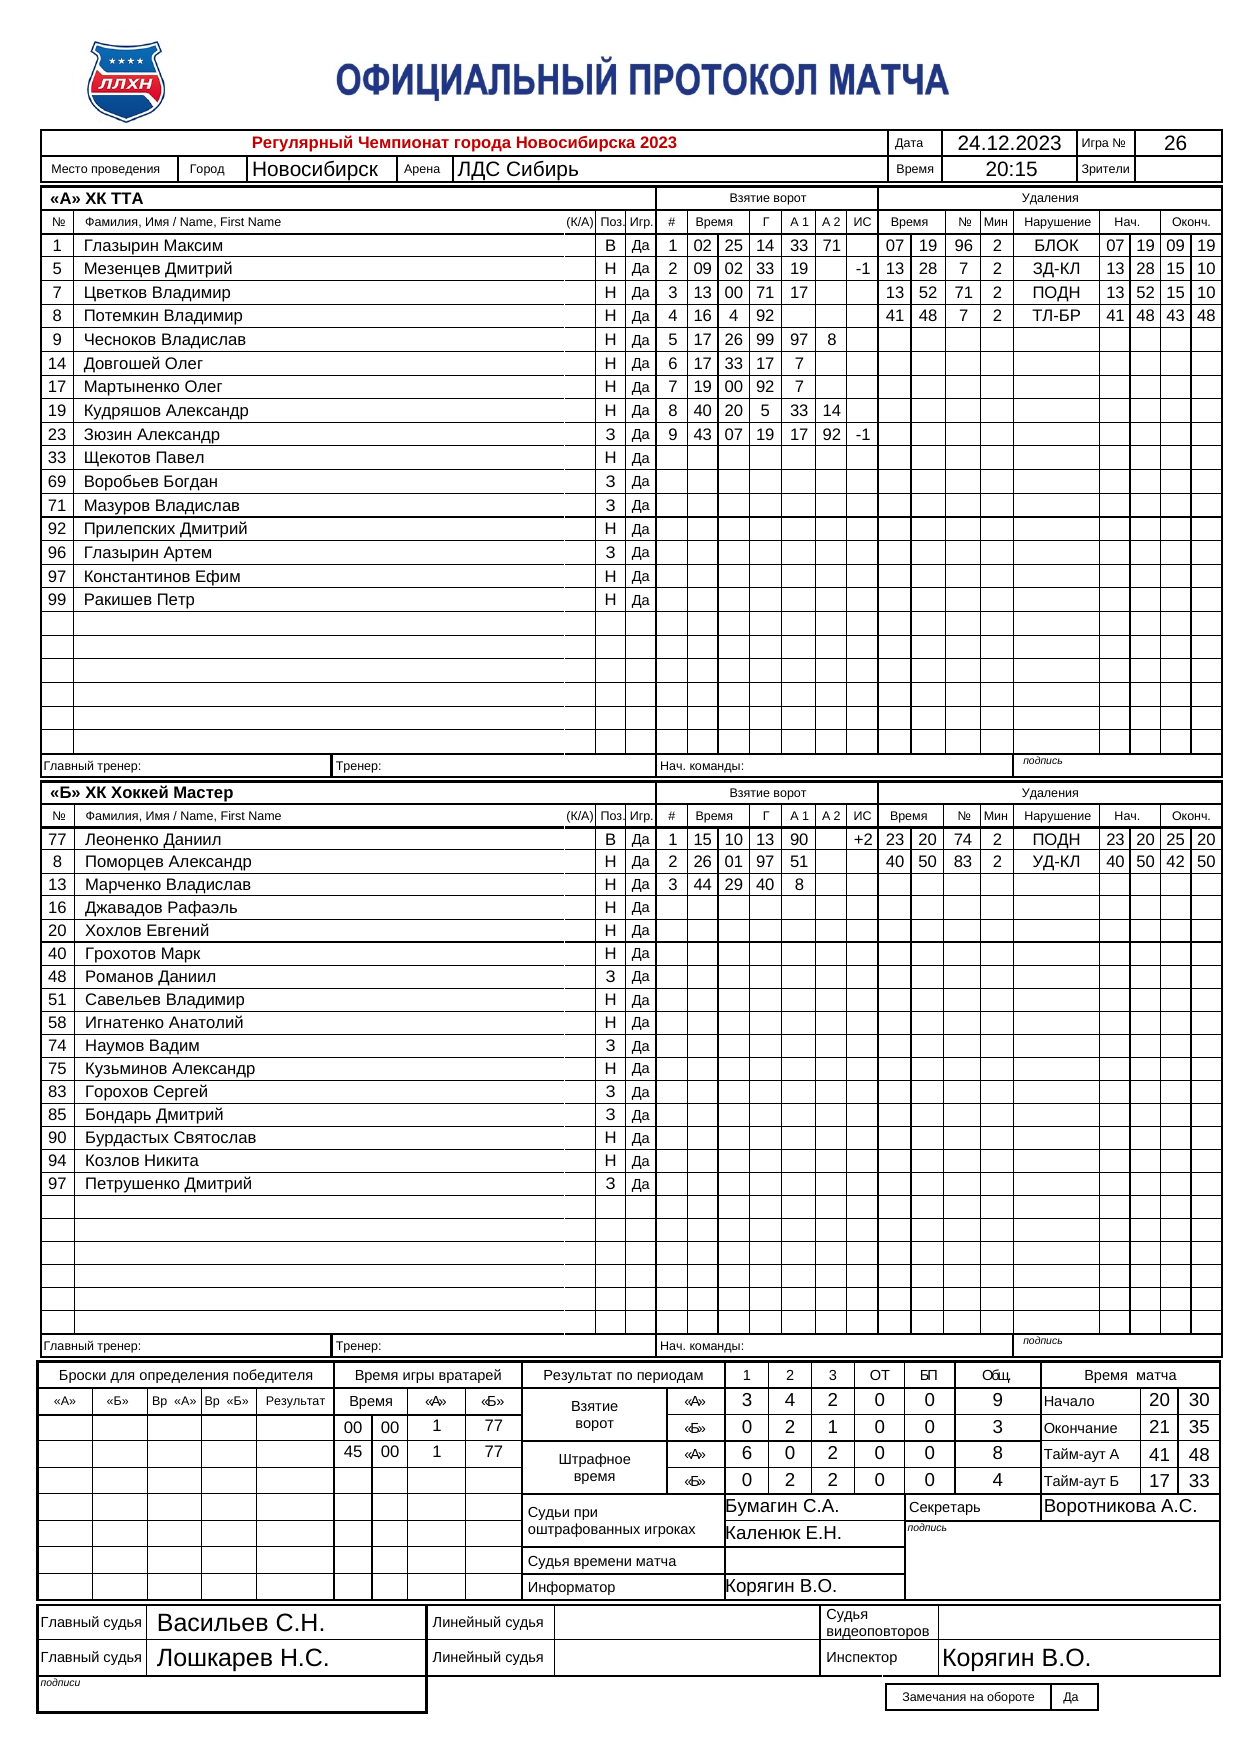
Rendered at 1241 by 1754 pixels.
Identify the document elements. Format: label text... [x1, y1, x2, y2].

table_cell Мин [981, 211, 1013, 233]
table_cell [1161, 1127, 1190, 1149]
table_cell [93, 1574, 147, 1599]
table_cell 99 [750, 328, 781, 351]
table_cell [946, 423, 980, 445]
table_cell [750, 943, 781, 964]
table_cell 5 [42, 257, 73, 280]
table_cell З [596, 470, 625, 493]
table_cell [912, 423, 945, 445]
table_cell [816, 257, 846, 280]
table_cell 00 [335, 1416, 371, 1440]
table_cell 0 [905, 1389, 954, 1413]
table_cell [782, 1219, 815, 1241]
table_cell [1192, 470, 1221, 493]
table_cell [750, 518, 781, 540]
table_cell [1014, 730, 1099, 753]
table_cell [879, 659, 910, 682]
table_cell 7 [782, 376, 815, 398]
table_cell [782, 494, 815, 516]
table_cell 28 [912, 257, 945, 280]
table_cell [944, 1127, 980, 1149]
table_cell [1192, 1196, 1221, 1218]
table_cell 26 [688, 850, 717, 872]
table_cell 1 [408, 1441, 465, 1467]
table_cell [981, 494, 1013, 516]
table_cell 33 [719, 352, 749, 374]
table_cell 09 [1161, 235, 1190, 256]
table_cell З [596, 966, 625, 987]
table_cell [1161, 1219, 1190, 1241]
table_cell [946, 730, 980, 753]
table_cell [1099, 1682, 1220, 1711]
table_cell [816, 1127, 846, 1149]
table_cell [879, 565, 910, 587]
table_cell [912, 683, 945, 706]
table_cell [912, 446, 945, 469]
table_header 24.12.2023 [943, 131, 1076, 155]
table_cell [1100, 518, 1129, 540]
table_cell [879, 1104, 910, 1126]
table_cell [879, 1173, 910, 1195]
table_cell Да [626, 1150, 655, 1172]
table_cell [981, 1173, 1013, 1195]
table_cell [816, 1058, 846, 1079]
table_cell [1100, 612, 1129, 634]
table_cell [688, 707, 717, 729]
table_cell [816, 1104, 846, 1126]
table_cell [565, 399, 595, 422]
table_cell [93, 1416, 147, 1440]
table_cell [1100, 659, 1129, 682]
table_cell [148, 1547, 201, 1573]
table_cell [847, 636, 877, 658]
table_cell [879, 707, 910, 729]
table_cell [782, 1288, 815, 1310]
table_cell 41 [1100, 305, 1129, 327]
table_cell [657, 1288, 687, 1310]
table_cell [1131, 1035, 1160, 1057]
table_cell [847, 659, 877, 682]
table_cell [257, 1468, 333, 1493]
table_cell [946, 518, 980, 540]
table_cell [1192, 1219, 1221, 1241]
table_cell [1192, 1058, 1221, 1079]
table_cell [847, 920, 877, 941]
table_cell 69 [42, 470, 73, 493]
table_cell [1131, 612, 1160, 634]
table_cell подпись [906, 1522, 1219, 1599]
table_cell [981, 1035, 1013, 1057]
table_cell Да [626, 235, 655, 256]
table_cell [1014, 565, 1099, 587]
table_cell [816, 1173, 846, 1195]
table_cell [944, 1219, 980, 1241]
table_cell [782, 636, 815, 658]
table_cell Каленюк Е.Н. [726, 1521, 904, 1546]
table_cell [688, 518, 717, 540]
table_cell [1131, 518, 1160, 540]
table_cell 13 [1100, 257, 1129, 280]
table_cell [1192, 920, 1221, 941]
table_cell № [42, 211, 73, 233]
table_cell Город [179, 157, 246, 181]
table_cell [1131, 1058, 1160, 1079]
table_cell [944, 1288, 980, 1310]
table_cell [1014, 989, 1099, 1011]
table_cell 75 [42, 1058, 74, 1079]
table_cell [981, 966, 1013, 987]
table_cell 23 [42, 423, 73, 445]
table_cell [657, 896, 687, 918]
table_cell [816, 966, 846, 987]
table_cell [782, 518, 815, 540]
table_cell [657, 989, 687, 1011]
table_cell 19 [750, 423, 781, 445]
table_cell [1161, 1081, 1190, 1103]
table_cell № [42, 805, 74, 826]
table_cell [782, 1081, 815, 1103]
table_cell [750, 1311, 781, 1333]
table_header БП [905, 1363, 954, 1387]
table_cell [1014, 1150, 1099, 1172]
table_cell [912, 1150, 943, 1172]
table_cell [912, 1311, 943, 1333]
table_cell [1100, 1311, 1129, 1333]
table_cell «А» [408, 1389, 465, 1413]
table_cell [750, 1104, 781, 1126]
table_cell [1192, 1035, 1221, 1057]
table_cell [1014, 920, 1099, 941]
table_cell [688, 1127, 717, 1149]
table_cell [1131, 920, 1160, 941]
table_cell [565, 235, 595, 256]
table_cell [596, 636, 625, 658]
table_cell [688, 612, 717, 634]
table_cell [912, 1288, 943, 1310]
table_cell подпись [1014, 1335, 1221, 1356]
table_cell [1131, 1173, 1160, 1195]
table_cell 17 [1141, 1468, 1177, 1493]
table_cell [688, 636, 717, 658]
table_cell [719, 683, 749, 706]
table_cell 7 [782, 352, 815, 374]
table_cell [657, 541, 687, 564]
table_cell ПОДН [1014, 829, 1099, 849]
table_cell [782, 1058, 815, 1079]
table_cell [719, 518, 749, 540]
table_cell [879, 920, 910, 941]
table_cell [1100, 565, 1129, 587]
table_cell [688, 943, 717, 964]
picture [5, 28, 1179, 129]
table_cell [719, 1150, 749, 1172]
table_cell [944, 943, 980, 964]
table_cell 40 [750, 874, 781, 895]
table_cell З [596, 1035, 625, 1057]
table_cell 07 [1100, 235, 1129, 256]
table_cell Оконч. [1161, 211, 1221, 233]
table_cell 0 [726, 1468, 768, 1493]
table_cell [719, 1081, 749, 1103]
table_cell [912, 376, 945, 398]
table_cell 43 [688, 423, 717, 445]
table_cell 96 [946, 235, 980, 256]
table_cell [912, 565, 945, 587]
table_cell [946, 470, 980, 493]
table_cell [782, 1265, 815, 1287]
table_cell [626, 636, 655, 658]
table_cell [944, 1196, 980, 1218]
table_cell [93, 1521, 147, 1546]
table_cell [816, 376, 846, 398]
table_cell Мезенцев Дмитрий [74, 257, 564, 280]
table_cell [1131, 659, 1160, 682]
table_cell [565, 1150, 595, 1172]
table_cell Начало [1042, 1389, 1140, 1413]
table_cell [879, 1150, 910, 1172]
table_cell Главный тренер: [42, 755, 330, 776]
table_cell [719, 565, 749, 587]
table_cell [879, 636, 910, 658]
table_cell [565, 281, 595, 303]
table_cell [719, 707, 749, 729]
table_cell [782, 1242, 815, 1264]
table_cell 3 [657, 281, 687, 303]
table_cell [912, 730, 945, 753]
table_cell [782, 470, 815, 493]
table_cell [750, 1012, 781, 1033]
table_cell [912, 943, 943, 964]
table_cell Н [596, 305, 625, 327]
table_cell [879, 423, 910, 445]
table_cell [847, 588, 877, 611]
table_cell [1192, 659, 1221, 682]
table_cell [75, 1242, 564, 1264]
table_cell Да [626, 352, 655, 374]
table_cell [373, 1468, 407, 1493]
table_cell [74, 612, 564, 634]
table_cell [1161, 1265, 1190, 1287]
table_cell [657, 683, 687, 706]
table_cell [1014, 423, 1099, 445]
table_cell [816, 1012, 846, 1033]
table_cell [981, 1104, 1013, 1126]
table_cell [1161, 541, 1190, 564]
table_cell [596, 1265, 625, 1287]
table_cell З [596, 494, 625, 516]
table_cell [847, 966, 877, 987]
table_cell [879, 1311, 910, 1333]
table_cell [1192, 943, 1221, 964]
table_cell [565, 470, 595, 493]
table_cell [74, 683, 564, 706]
table_cell [257, 1547, 333, 1573]
table_cell Н [596, 376, 625, 398]
table_cell [93, 1441, 147, 1467]
table_cell [1014, 352, 1099, 374]
table_cell Да [626, 920, 655, 941]
table_cell Да [626, 281, 655, 303]
table_cell [750, 896, 781, 918]
table_cell Н [596, 874, 625, 895]
table_cell 9 [657, 423, 687, 445]
table_cell Г [750, 211, 781, 233]
table_cell 2 [812, 1442, 854, 1467]
table_cell [981, 1265, 1013, 1287]
table_cell [782, 588, 815, 611]
table_cell [847, 896, 877, 918]
table_cell [912, 1219, 943, 1241]
table_cell [202, 1494, 256, 1520]
table_cell [912, 1035, 943, 1057]
table_cell [782, 989, 815, 1011]
table_cell [565, 636, 595, 658]
table_cell [626, 1196, 655, 1218]
table_cell [912, 494, 945, 516]
table_cell [879, 683, 910, 706]
table_cell Константинов Ефим [74, 565, 564, 587]
table_cell [879, 966, 910, 987]
table_cell [847, 518, 877, 540]
table_cell [657, 943, 687, 964]
table_cell [1014, 1288, 1099, 1310]
table_cell 40 [879, 850, 910, 872]
table_cell [373, 1574, 407, 1599]
table_cell [75, 1219, 564, 1241]
table_cell Секретарь [906, 1495, 1040, 1520]
table_cell [816, 446, 846, 469]
table_cell [1100, 966, 1129, 987]
table_cell Результат [257, 1389, 333, 1413]
table_cell [688, 989, 717, 1011]
table_cell [1014, 1127, 1099, 1149]
table_cell [750, 1265, 781, 1287]
table_cell Штрафное время [523, 1442, 666, 1493]
table_cell [981, 1150, 1013, 1172]
table_cell [1100, 423, 1129, 445]
table_cell Да [626, 1173, 655, 1195]
table_cell [1014, 612, 1099, 634]
table_cell [944, 1311, 980, 1333]
table_cell [816, 1035, 846, 1057]
table_cell Да [626, 1012, 655, 1033]
table_cell 1 [42, 235, 73, 256]
table_cell [1161, 707, 1190, 729]
table_cell [1161, 1288, 1190, 1310]
table_cell 2 [812, 1468, 854, 1493]
table_cell Главный судья [39, 1640, 146, 1675]
table_cell [719, 1104, 749, 1126]
table_cell Н [596, 989, 625, 1011]
table_cell [750, 1173, 781, 1195]
table_cell [719, 730, 749, 753]
table_cell [657, 1035, 687, 1057]
table_cell [1100, 1242, 1129, 1264]
table_cell [565, 328, 595, 351]
table_cell [93, 1547, 147, 1573]
table_cell 1 [408, 1416, 465, 1440]
table_cell [1192, 1127, 1221, 1149]
table_cell [782, 920, 815, 941]
table_cell [39, 1521, 92, 1546]
table_cell [847, 1173, 877, 1195]
table_cell [565, 588, 595, 611]
table_cell 02 [719, 257, 749, 280]
table_cell [1014, 1311, 1099, 1333]
table_cell [750, 541, 781, 564]
table_cell [912, 1127, 943, 1149]
table_cell Да [626, 874, 655, 895]
table_cell [1161, 1058, 1190, 1079]
table_cell [816, 829, 846, 849]
table_cell Да [626, 850, 655, 872]
table_cell [944, 1150, 980, 1172]
table_cell [879, 470, 910, 493]
table_cell [912, 470, 945, 493]
table_header Броски для определения победителя [39, 1363, 333, 1387]
table_cell 50 [912, 850, 943, 872]
table_cell Н [596, 1012, 625, 1033]
table_cell [1100, 494, 1129, 516]
table_cell [719, 1242, 749, 1264]
table_cell Тренер: [333, 755, 655, 776]
table_cell [39, 1547, 92, 1573]
table_cell [750, 612, 781, 634]
table_cell [1014, 1058, 1099, 1079]
table_cell [1100, 1288, 1129, 1310]
table_cell 5 [750, 399, 781, 422]
table_cell [1192, 1104, 1221, 1126]
table_cell [981, 1127, 1013, 1149]
table_cell 0 [855, 1389, 904, 1413]
table_cell [912, 1242, 943, 1264]
table_cell [782, 565, 815, 587]
table_cell Нарушение [1014, 211, 1099, 233]
table_cell [74, 730, 564, 753]
table_cell [626, 659, 655, 682]
table_cell [847, 1012, 877, 1033]
table_cell [1161, 636, 1190, 658]
table_cell 00 [719, 376, 749, 398]
table_cell [565, 943, 595, 964]
table_cell 58 [42, 1012, 74, 1033]
table_cell [42, 730, 73, 753]
table_cell [657, 1104, 687, 1126]
table_cell [1192, 1311, 1221, 1333]
table_cell [657, 1219, 687, 1241]
table_cell [816, 1150, 846, 1172]
table_cell [1014, 541, 1099, 564]
table_cell [1161, 565, 1190, 587]
table_cell [879, 1081, 910, 1103]
table_cell [565, 829, 595, 849]
table_header «Б» ХК Хоккей Мастер [42, 783, 655, 803]
table_cell подписи [39, 1677, 425, 1711]
table_cell Н [596, 446, 625, 469]
table_cell [981, 707, 1013, 729]
table_cell [657, 1173, 687, 1195]
table_cell [688, 683, 717, 706]
table_cell 0 [769, 1442, 811, 1467]
table_cell «А» [668, 1389, 724, 1413]
table_cell Глазырин Артем [74, 541, 564, 564]
table_cell [42, 707, 73, 729]
table_cell [879, 494, 910, 516]
table_cell [879, 874, 910, 895]
table_cell ПОДН [1014, 281, 1099, 303]
table_cell [912, 541, 945, 564]
table_cell [1131, 636, 1160, 658]
table_cell Да [626, 1104, 655, 1126]
table_cell [1131, 1127, 1160, 1149]
table_cell [42, 636, 73, 658]
table_cell [657, 518, 687, 540]
table_cell 92 [750, 376, 781, 398]
table_cell 4 [719, 305, 749, 327]
table_cell [1161, 376, 1190, 398]
table_cell 14 [816, 399, 846, 422]
table_cell 10 [1192, 281, 1221, 303]
table_cell 85 [42, 1104, 74, 1126]
table_cell [1014, 1196, 1099, 1218]
table_cell [1161, 1196, 1190, 1218]
table_cell [596, 730, 625, 753]
table_cell [816, 730, 846, 753]
table_cell [782, 943, 815, 964]
table_header Время матча [1042, 1363, 1219, 1387]
table_cell [565, 1242, 595, 1264]
table_cell [1014, 1081, 1099, 1103]
table_cell [981, 920, 1013, 941]
table_cell [879, 1196, 910, 1218]
table_cell [626, 1265, 655, 1287]
table_cell 20:15 [943, 157, 1076, 181]
table_header Да [1052, 1685, 1097, 1709]
table_cell Н [596, 565, 625, 587]
table_cell 17 [688, 328, 717, 351]
table_cell [981, 896, 1013, 918]
table_cell [688, 494, 717, 516]
table_cell [39, 1441, 92, 1467]
table_cell [946, 399, 980, 422]
table_cell [782, 305, 815, 327]
table_cell Арена [398, 157, 452, 181]
table_cell Мартыненко Олег [74, 376, 564, 398]
table_cell [816, 707, 846, 729]
table_cell 0 [905, 1468, 954, 1493]
table_cell [879, 1242, 910, 1264]
table_cell [1192, 541, 1221, 564]
table_cell 52 [912, 281, 945, 303]
table_cell [981, 943, 1013, 964]
table_cell 94 [42, 1150, 74, 1172]
table_cell [202, 1468, 256, 1493]
table_cell [1131, 1265, 1160, 1287]
table_cell [879, 588, 910, 611]
table_cell 83 [42, 1081, 74, 1103]
table_cell 2 [812, 1389, 854, 1413]
table_cell [565, 683, 595, 706]
table_cell [408, 1547, 465, 1573]
table_cell [1161, 1012, 1190, 1033]
table_cell Игнатенко Анатолий [75, 1012, 564, 1033]
table_cell Г [750, 805, 781, 826]
table_cell 1 [657, 829, 687, 849]
table_cell [1131, 1288, 1160, 1310]
table_cell [1014, 1035, 1099, 1057]
table_cell [335, 1547, 371, 1573]
table_cell [750, 659, 781, 682]
table_cell [1192, 730, 1221, 753]
table_cell 8 [657, 399, 687, 422]
table_cell [816, 541, 846, 564]
table_cell [750, 1242, 781, 1264]
table_cell +2 [847, 829, 877, 849]
table_cell [946, 683, 980, 706]
table_header Взятие ворот [657, 783, 877, 803]
table_header 2 [769, 1363, 811, 1387]
table_cell [1100, 470, 1129, 493]
table_cell 44 [688, 874, 717, 895]
table_cell [657, 1058, 687, 1079]
table_cell [816, 494, 846, 516]
table_cell № [946, 211, 980, 233]
table_cell 13 [750, 829, 781, 849]
table_cell [719, 989, 749, 1011]
table_cell [816, 612, 846, 634]
table_cell [1161, 1150, 1190, 1172]
table_cell З [596, 541, 625, 564]
table_cell [657, 730, 687, 753]
table_cell [75, 1311, 564, 1333]
table_cell [657, 1127, 687, 1149]
table_cell 13 [688, 281, 717, 303]
table_cell Бумагин С.А. [726, 1495, 904, 1520]
table_cell [565, 850, 595, 872]
table_cell 26 [719, 328, 749, 351]
table_cell [1100, 376, 1129, 398]
table_cell [1014, 896, 1099, 918]
table_cell 8 [956, 1442, 1040, 1467]
table_cell [42, 683, 73, 706]
table_cell 74 [42, 1035, 74, 1057]
table_cell [719, 1127, 749, 1149]
table_cell [1100, 352, 1129, 374]
table_cell [981, 470, 1013, 493]
table_cell [1014, 470, 1099, 493]
table_cell 41 [879, 305, 910, 327]
table_cell [981, 352, 1013, 374]
table_cell Главный тренер: [42, 1335, 330, 1356]
table_cell [782, 966, 815, 987]
table_cell [782, 1104, 815, 1126]
table_cell [981, 399, 1013, 422]
table_cell Грохотов Марк [75, 943, 564, 964]
table_cell Фамилия, Имя / Name, First Name [75, 805, 565, 826]
table_cell Савельев Владимир [75, 989, 564, 1011]
table_cell [719, 612, 749, 634]
table_cell 33 [782, 399, 815, 422]
table_cell Да [626, 494, 655, 516]
table_cell [879, 376, 910, 398]
table_cell «Б » [466, 1389, 521, 1413]
table_cell 99 [42, 588, 73, 611]
table_cell 90 [42, 1127, 74, 1149]
table_cell А 2 [816, 805, 846, 826]
table_cell [657, 636, 687, 658]
table_cell [466, 1468, 521, 1493]
table_cell 52 [1131, 281, 1160, 303]
table_cell [688, 541, 717, 564]
table_cell [981, 612, 1013, 634]
table_cell [847, 1081, 877, 1103]
table_cell [750, 730, 781, 753]
table_header Удаления [879, 188, 1221, 209]
table_cell [1100, 943, 1129, 964]
table_cell [981, 588, 1013, 611]
table_cell [946, 494, 980, 516]
table_cell [1131, 1104, 1160, 1126]
table_cell [1192, 328, 1221, 351]
table_cell 13 [879, 281, 910, 303]
table_cell [1136, 157, 1221, 181]
table_cell Да [626, 305, 655, 327]
table_cell 2 [981, 257, 1013, 280]
table_cell 23 [879, 829, 910, 849]
table_cell [1161, 659, 1190, 682]
table_cell [719, 896, 749, 918]
table_cell Взятие ворот [523, 1389, 666, 1440]
table_cell [565, 874, 595, 895]
table_cell [75, 1196, 564, 1218]
table_cell [257, 1441, 333, 1467]
table_cell [1192, 707, 1221, 729]
table_cell [946, 707, 980, 729]
table_cell 15 [1161, 281, 1190, 303]
table_cell [1192, 588, 1221, 611]
table_cell Н [596, 281, 625, 303]
table_cell [565, 1265, 595, 1287]
table_cell Да [626, 943, 655, 964]
table_cell [1192, 966, 1221, 987]
table_cell [1131, 376, 1160, 398]
table_cell [565, 1127, 595, 1149]
table_cell 10 [719, 829, 749, 849]
table_cell [1131, 1012, 1160, 1033]
table_cell [626, 1219, 655, 1241]
table_cell 16 [688, 305, 717, 327]
table_cell З [596, 1104, 625, 1126]
table_cell Н [596, 352, 625, 374]
table_cell 2 [769, 1415, 811, 1440]
table_cell [726, 1548, 904, 1573]
table_cell [596, 659, 625, 682]
table_cell Тренер: [333, 1335, 655, 1356]
table_cell [816, 943, 846, 964]
table_cell [847, 446, 877, 469]
table_cell 0 [905, 1415, 954, 1440]
table_cell [42, 1265, 74, 1287]
table_cell Да [626, 966, 655, 987]
table_cell [1161, 874, 1190, 895]
table_cell 4 [657, 305, 687, 327]
table_cell [1161, 423, 1190, 445]
table_cell [1131, 989, 1160, 1011]
table_cell [1100, 730, 1129, 753]
table_cell [912, 966, 943, 987]
table_cell 00 [373, 1416, 407, 1440]
table_cell [912, 874, 943, 895]
table_cell 2 [981, 235, 1013, 256]
table_cell Игр. [626, 211, 655, 233]
table_cell [944, 1242, 980, 1264]
table_cell [335, 1468, 371, 1493]
table_cell [1131, 565, 1160, 587]
table_cell [626, 730, 655, 753]
table_cell 40 [688, 399, 717, 422]
table_cell [688, 565, 717, 587]
table_cell 17 [750, 352, 781, 374]
table_cell 92 [750, 305, 781, 327]
table_cell З [596, 1173, 625, 1195]
table_cell [847, 874, 877, 895]
table_cell [981, 1311, 1013, 1333]
table_cell [688, 896, 717, 918]
table_cell [782, 683, 815, 706]
table_cell [912, 612, 945, 634]
table_cell [42, 1288, 74, 1310]
table_cell 7 [946, 305, 980, 327]
table_cell [1100, 874, 1129, 895]
table_cell БЛОК [1014, 235, 1099, 256]
table_cell [1014, 1012, 1099, 1033]
table_cell Н [596, 1150, 625, 1172]
table_cell [1192, 683, 1221, 706]
table_cell [565, 518, 595, 540]
table_cell 20 [1141, 1389, 1177, 1413]
table_cell [750, 1058, 781, 1079]
table_cell 20 [42, 920, 74, 941]
table_cell 97 [782, 328, 815, 351]
table_cell [1100, 1265, 1129, 1287]
table_cell [565, 1196, 595, 1218]
table_cell [148, 1416, 201, 1440]
table_cell [944, 1173, 980, 1195]
table_cell 01 [719, 850, 749, 872]
table_cell [847, 235, 877, 256]
table_cell [565, 423, 595, 445]
table_cell [688, 1058, 717, 1079]
table_cell [816, 874, 846, 895]
table_cell [1131, 494, 1160, 516]
table_cell [1100, 1012, 1129, 1033]
table_cell Хохлов Евгений [75, 920, 564, 941]
table_cell [1161, 352, 1190, 374]
table_cell Информатор [523, 1575, 724, 1599]
table_cell [1014, 659, 1099, 682]
table_cell [981, 1196, 1013, 1218]
table_cell [408, 1574, 465, 1599]
table_cell 8 [782, 874, 815, 895]
table_cell Да [626, 829, 655, 849]
table_cell [565, 257, 595, 280]
table_cell 21 [1141, 1415, 1177, 1440]
table_cell [847, 541, 877, 564]
table_cell [596, 1196, 625, 1218]
table_header Дата [889, 131, 941, 155]
table_cell [847, 1104, 877, 1126]
table_cell 1 [657, 235, 687, 256]
table_cell [981, 874, 1013, 895]
table_cell Фамилия, Имя / Name, First Name [74, 211, 565, 233]
table_cell [1100, 1150, 1129, 1172]
table_cell [626, 683, 655, 706]
table_cell 0 [855, 1442, 904, 1467]
table_cell [39, 1574, 92, 1599]
table_cell 71 [42, 494, 73, 516]
table_cell [1131, 966, 1160, 987]
table_cell [202, 1441, 256, 1467]
table_cell [1161, 588, 1190, 611]
table_cell [847, 989, 877, 1011]
table_cell [719, 470, 749, 493]
table_cell [1014, 636, 1099, 658]
table_cell 2 [981, 829, 1013, 849]
table_cell [981, 1081, 1013, 1103]
table_cell [657, 659, 687, 682]
table_cell В [596, 235, 625, 256]
table_cell [466, 1574, 521, 1599]
table_cell Чесноков Владислав [74, 328, 564, 351]
table_cell [1131, 943, 1160, 964]
table_cell [847, 1127, 877, 1149]
table_cell [816, 281, 846, 303]
table_cell Время [879, 805, 943, 826]
table_cell 7 [42, 281, 73, 303]
table_cell [555, 1640, 819, 1675]
table_cell [1131, 1311, 1160, 1333]
table_cell # [657, 211, 687, 233]
table_cell [1100, 1058, 1129, 1079]
table_cell [1131, 730, 1160, 753]
table_cell 2 [657, 850, 687, 872]
table_cell [1192, 446, 1221, 469]
table_cell Линейный судья [428, 1640, 554, 1675]
table_cell 0 [905, 1442, 954, 1467]
table_cell [657, 1265, 687, 1287]
table_cell 74 [944, 829, 980, 849]
table_cell [1161, 683, 1190, 706]
table_cell [719, 943, 749, 964]
table_cell Судья времени матча [523, 1548, 724, 1573]
table_cell [782, 659, 815, 682]
table_cell [847, 328, 877, 351]
table_cell [428, 1677, 882, 1711]
table_cell Да [626, 257, 655, 280]
table_cell [1161, 920, 1190, 941]
table_cell [816, 565, 846, 587]
table_cell [1014, 874, 1099, 895]
table_cell Да [626, 1081, 655, 1103]
table_cell [1192, 494, 1221, 516]
table_cell [816, 1311, 846, 1333]
table_cell [944, 966, 980, 987]
table_cell 3 [956, 1415, 1040, 1440]
table_cell [1161, 730, 1190, 753]
table_cell [750, 989, 781, 1011]
table_cell [1131, 683, 1160, 706]
table_cell [782, 1173, 815, 1195]
table_cell [847, 376, 877, 398]
table_cell [981, 565, 1013, 587]
table_cell 43 [1161, 305, 1190, 327]
table_header Замечания на обороте [887, 1685, 1050, 1709]
table_cell [981, 1058, 1013, 1079]
table_cell Время [879, 211, 945, 233]
table_cell 8 [42, 305, 73, 327]
table_cell [912, 518, 945, 540]
table_cell [750, 1127, 781, 1149]
table_header Игра № [1078, 131, 1134, 155]
table_cell [565, 989, 595, 1011]
table_cell [816, 352, 846, 374]
table_header ОТ [855, 1363, 904, 1387]
table_cell [1014, 446, 1099, 469]
table_cell 13 [42, 874, 74, 895]
table_cell [39, 1494, 92, 1520]
table_cell [626, 1242, 655, 1264]
table_cell [750, 636, 781, 658]
table_cell Игр. [626, 805, 655, 826]
table_cell [750, 1035, 781, 1057]
table_cell 0 [855, 1468, 904, 1493]
table_cell Лошкарев Н.С. [147, 1640, 425, 1675]
table_cell [847, 470, 877, 493]
table_cell [596, 683, 625, 706]
table_cell # [657, 805, 687, 826]
table_cell [408, 1521, 465, 1546]
table_cell 2 [981, 850, 1013, 872]
table_cell [1100, 1081, 1129, 1103]
table_cell «А» [39, 1389, 92, 1413]
table_cell [782, 612, 815, 634]
table_cell [847, 1265, 877, 1287]
table_cell [944, 1081, 980, 1103]
table_cell [565, 1012, 595, 1033]
table_cell [75, 1288, 564, 1310]
table_cell 0 [855, 1415, 904, 1440]
table_cell Да [626, 541, 655, 564]
table_cell Воротникова А.С. [1042, 1495, 1219, 1520]
table_cell [912, 989, 943, 1011]
table_cell [981, 989, 1013, 1011]
table_cell [1014, 683, 1099, 706]
table_cell ЛДС Сибирь [454, 157, 887, 181]
table_cell [719, 1058, 749, 1079]
table_cell [42, 1219, 74, 1241]
table_cell [1192, 1242, 1221, 1264]
table_cell 02 [688, 235, 717, 256]
table_cell [1131, 588, 1160, 611]
table_cell [657, 612, 687, 634]
table_cell [565, 730, 595, 753]
table_cell [782, 707, 815, 729]
table_cell [1014, 1265, 1099, 1287]
table_cell [39, 1468, 92, 1493]
table_cell [657, 966, 687, 987]
table_cell 48 [1131, 305, 1160, 327]
table_cell [981, 518, 1013, 540]
table_cell [565, 612, 595, 634]
table_cell [1192, 518, 1221, 540]
table_cell [879, 541, 910, 564]
table_cell [782, 1196, 815, 1218]
table_cell [1131, 1219, 1160, 1241]
table_cell [946, 376, 980, 398]
table_cell «А» [668, 1442, 724, 1467]
table_cell Да [626, 423, 655, 445]
table_cell Да [626, 989, 655, 1011]
table_cell [657, 707, 687, 729]
table_cell ЗД-КЛ [1014, 257, 1099, 280]
table_cell Н [596, 943, 625, 964]
table_cell [816, 1081, 846, 1103]
table_cell [981, 730, 1013, 753]
table_cell [148, 1441, 201, 1467]
table_cell Тайм-аут Б [1042, 1468, 1140, 1493]
table_cell Время [688, 805, 749, 826]
table_cell [257, 1521, 333, 1546]
table_cell 35 [1179, 1415, 1219, 1440]
table_cell [466, 1521, 521, 1546]
table_cell [816, 1242, 846, 1264]
table_cell [719, 920, 749, 941]
table_cell [565, 565, 595, 587]
table_cell [912, 399, 945, 422]
table_cell [1161, 518, 1190, 540]
table_cell [981, 636, 1013, 658]
table_cell [912, 328, 945, 351]
table_cell [42, 1196, 74, 1218]
table_cell [93, 1494, 147, 1520]
table_cell Нач. команды: [657, 755, 1012, 776]
table_cell 25 [1161, 829, 1190, 849]
table_cell Да [626, 518, 655, 540]
table_cell 20 [1131, 829, 1160, 849]
table_cell 48 [1179, 1441, 1219, 1467]
table_cell [912, 588, 945, 611]
table_cell [202, 1416, 256, 1440]
table_cell [202, 1547, 256, 1573]
table_cell [565, 1311, 595, 1333]
table_cell [1161, 896, 1190, 918]
table_cell Да [626, 328, 655, 351]
table_cell Оконч. [1161, 805, 1221, 826]
table_cell [148, 1494, 201, 1520]
table_cell [879, 1219, 910, 1241]
table_cell 77 [466, 1441, 521, 1467]
table_cell [1131, 470, 1160, 493]
table_cell [944, 1035, 980, 1057]
table_cell [626, 707, 655, 729]
table_cell Зюзин Александр [74, 423, 564, 445]
table_cell [944, 989, 980, 1011]
table_cell [1014, 1219, 1099, 1241]
table_cell [1131, 707, 1160, 729]
table_cell [257, 1416, 333, 1440]
table_cell Мазуров Владислав [74, 494, 564, 516]
table_cell [847, 565, 877, 587]
table_cell [1161, 494, 1190, 516]
table_cell 14 [750, 235, 781, 256]
table_cell 17 [782, 281, 815, 303]
table_cell 90 [782, 829, 815, 849]
table_cell [39, 1416, 92, 1440]
table_cell [1161, 1242, 1190, 1264]
table_cell 51 [782, 850, 815, 872]
table_cell [719, 1311, 749, 1333]
table_cell 50 [1192, 850, 1221, 872]
table_cell [42, 612, 73, 634]
table_cell 6 [657, 352, 687, 374]
table_cell [981, 1242, 1013, 1264]
table_cell [565, 1219, 595, 1241]
table_cell [847, 1150, 877, 1172]
table_cell [879, 989, 910, 1011]
table_cell 15 [1161, 257, 1190, 280]
table_cell 14 [42, 352, 73, 374]
table_cell 15 [688, 829, 717, 849]
table_cell [816, 850, 846, 872]
table_cell [750, 446, 781, 469]
table_cell [782, 1311, 815, 1333]
table_cell [565, 541, 595, 564]
table_cell [719, 1219, 749, 1241]
table_cell Вр «А» [148, 1389, 201, 1413]
table_cell [981, 1288, 1013, 1310]
table_header Взятие ворот [657, 188, 877, 209]
table_cell [565, 1035, 595, 1057]
table_cell Кузьминов Александр [75, 1058, 564, 1079]
table_cell [408, 1494, 465, 1520]
table_cell Глазырин Максим [74, 235, 564, 256]
table_cell [596, 707, 625, 729]
table_cell 40 [1100, 850, 1129, 872]
table_cell 2 [981, 305, 1013, 327]
table_header Удаления [879, 783, 1221, 803]
table_cell [879, 1127, 910, 1149]
table_cell [565, 659, 595, 682]
table_cell Мин [981, 805, 1013, 826]
table_cell [257, 1494, 333, 1520]
table_cell [565, 896, 595, 918]
table_cell Тайм-аут А [1042, 1441, 1140, 1467]
table_cell 17 [688, 352, 717, 374]
table_cell [847, 1196, 877, 1218]
table_cell [847, 730, 877, 753]
table_cell [719, 1288, 749, 1310]
table_cell 42 [1161, 850, 1190, 872]
table_cell [879, 446, 910, 469]
table_cell [944, 1012, 980, 1033]
table_cell Да [626, 896, 655, 918]
table_cell Да [626, 446, 655, 469]
table_cell [1192, 896, 1221, 918]
table_cell [981, 1012, 1013, 1033]
table_cell [565, 1288, 595, 1310]
table_cell Н [596, 588, 625, 611]
table_cell 29 [719, 874, 749, 895]
table_cell [750, 1081, 781, 1103]
table_cell [74, 636, 564, 658]
table_cell [816, 1265, 846, 1287]
table_cell [847, 612, 877, 634]
table_cell 97 [42, 1173, 74, 1195]
table_cell [565, 446, 595, 469]
table_cell 17 [782, 423, 815, 445]
table_cell [912, 896, 943, 918]
table_cell [1192, 1012, 1221, 1033]
table_cell [944, 874, 980, 895]
table_cell [912, 1173, 943, 1195]
table_cell [847, 281, 877, 303]
table_cell ТЛ-БР [1014, 305, 1099, 327]
table_cell [912, 1196, 943, 1218]
table_cell [688, 1035, 717, 1057]
table_cell [750, 1288, 781, 1310]
table_cell [42, 659, 73, 682]
table_cell -1 [847, 257, 877, 280]
table_cell [750, 1219, 781, 1241]
table_cell [148, 1521, 201, 1546]
table_cell [657, 1196, 687, 1218]
table_cell (К/А) [565, 211, 595, 233]
table_cell [1100, 1127, 1129, 1149]
table_cell 45 [335, 1441, 371, 1467]
table_cell [1131, 399, 1160, 422]
table_cell [1014, 399, 1099, 422]
table_cell [879, 896, 910, 918]
table_cell [626, 612, 655, 634]
table_cell 71 [750, 281, 781, 303]
table_cell [565, 1173, 595, 1195]
table_cell [1131, 874, 1160, 895]
table_cell [981, 446, 1013, 469]
table_cell [847, 683, 877, 706]
table_cell 19 [1131, 235, 1160, 256]
table_cell [373, 1494, 407, 1520]
table_cell [944, 896, 980, 918]
table_cell [1014, 494, 1099, 516]
table_cell 28 [1131, 257, 1160, 280]
table_cell А 2 [816, 211, 846, 233]
table_cell [847, 1288, 877, 1310]
table_cell [1192, 399, 1221, 422]
table_cell Да [626, 565, 655, 587]
table_cell 8 [42, 850, 74, 872]
table_cell Да [626, 1035, 655, 1057]
table_cell Время [889, 157, 941, 181]
table_cell З [596, 423, 625, 445]
table_cell [1161, 1173, 1190, 1195]
table_cell [688, 1150, 717, 1172]
table_cell [1192, 989, 1221, 1011]
table_cell Наумов Вадим [75, 1035, 564, 1057]
table_cell Довгошей Олег [74, 352, 564, 374]
table_cell Поз. [596, 805, 625, 826]
table_cell [42, 1311, 74, 1333]
table_cell [688, 1173, 717, 1195]
table_cell [596, 1242, 625, 1264]
table_cell [657, 565, 687, 587]
table_cell 2 [769, 1468, 811, 1493]
table_cell 0 [726, 1415, 768, 1440]
table_cell [719, 966, 749, 987]
table_cell [816, 1219, 846, 1241]
table_cell [981, 376, 1013, 398]
table_cell [1100, 328, 1129, 351]
table_cell [596, 612, 625, 634]
table_cell Да [626, 470, 655, 493]
table_cell [565, 1104, 595, 1126]
table_cell [750, 565, 781, 587]
table_cell Н [596, 1058, 625, 1079]
table_cell (К/А) [565, 805, 595, 826]
table_cell Леоненко Даниил [75, 829, 564, 849]
table_cell [1131, 328, 1160, 351]
table_cell [1131, 446, 1160, 469]
table_cell [688, 1012, 717, 1033]
table_cell [466, 1547, 521, 1573]
table_cell [782, 1150, 815, 1172]
table_cell [750, 966, 781, 987]
table_cell [912, 1265, 943, 1287]
table_cell Петрушенко Дмитрий [75, 1173, 564, 1195]
table_cell [1161, 943, 1190, 964]
table_cell [1014, 1173, 1099, 1195]
table_cell [565, 707, 595, 729]
table_cell 40 [42, 943, 74, 964]
table_cell [719, 1035, 749, 1057]
table_cell [688, 1219, 717, 1241]
table_cell [657, 1150, 687, 1172]
table_cell [688, 966, 717, 987]
table_cell [1014, 707, 1099, 729]
table_cell [847, 1035, 877, 1057]
table_cell [565, 966, 595, 987]
table_cell [912, 352, 945, 374]
table_cell [1192, 423, 1221, 445]
table_cell 48 [912, 305, 945, 327]
table_cell Васильев С.Н. [147, 1606, 425, 1639]
table_cell 7 [657, 376, 687, 398]
table_cell [816, 518, 846, 540]
table_cell [565, 920, 595, 941]
table_cell [782, 1012, 815, 1033]
table_cell [750, 683, 781, 706]
table_cell [626, 1311, 655, 1333]
table_cell Окончание [1042, 1415, 1140, 1440]
table_cell [719, 446, 749, 469]
table_cell Да [626, 399, 655, 422]
table_cell [719, 588, 749, 611]
table_cell [719, 659, 749, 682]
table_cell Новосибирск [248, 157, 396, 181]
table_cell 19 [688, 376, 717, 398]
table_cell [782, 896, 815, 918]
table_cell 17 [42, 376, 73, 398]
table_cell [912, 1012, 943, 1033]
table_header 1 [726, 1363, 768, 1387]
table_cell [1100, 920, 1129, 941]
table_cell [912, 707, 945, 729]
table_cell [148, 1574, 201, 1599]
table_cell [1131, 896, 1160, 918]
table_cell Бурдастых Святослав [75, 1127, 564, 1149]
table_cell Корягин В.О. [939, 1640, 1219, 1675]
table_cell [1100, 989, 1129, 1011]
table_cell [657, 1311, 687, 1333]
table_cell [847, 850, 877, 872]
table_header «А» ХК ТТА [42, 188, 655, 209]
table_cell «Б» [668, 1468, 724, 1493]
table_cell [912, 920, 943, 941]
table_cell [335, 1521, 371, 1546]
table_cell [750, 707, 781, 729]
table_cell Да [626, 376, 655, 398]
table_cell [1131, 423, 1160, 445]
table_cell Нач. [1100, 211, 1160, 233]
table_cell [42, 1242, 74, 1264]
table_cell [596, 1311, 625, 1333]
table_cell [1161, 328, 1190, 351]
table_cell 7 [946, 257, 980, 280]
table_cell 2 [981, 281, 1013, 303]
table_cell [912, 1058, 943, 1079]
table_cell [1131, 1242, 1160, 1264]
table_cell Горохов Сергей [75, 1081, 564, 1103]
table_cell [816, 683, 846, 706]
table_cell [816, 588, 846, 611]
table_cell 97 [750, 850, 781, 872]
table_cell [688, 470, 717, 493]
table_cell [912, 1081, 943, 1103]
table_cell [1014, 376, 1099, 398]
table_cell Щекотов Павел [74, 446, 564, 469]
table_cell [257, 1574, 333, 1599]
table_cell [1192, 1173, 1221, 1195]
table_cell [719, 636, 749, 658]
table_cell [816, 989, 846, 1011]
table_cell [1100, 683, 1129, 706]
table_cell [657, 1081, 687, 1103]
table_cell [626, 1288, 655, 1310]
table_cell [1014, 518, 1099, 540]
table_cell В [596, 829, 625, 849]
table_cell 1 [812, 1415, 854, 1440]
table_cell [1100, 1173, 1129, 1195]
table_cell [688, 588, 717, 611]
table_cell 19 [42, 399, 73, 422]
table_cell Н [596, 920, 625, 941]
table_cell 48 [42, 966, 74, 987]
table_cell [879, 1035, 910, 1057]
table_cell [946, 659, 980, 682]
table_cell [1100, 1104, 1129, 1126]
table_cell [750, 494, 781, 516]
table_cell [944, 1104, 980, 1126]
table_cell 13 [879, 257, 910, 280]
table_cell [946, 352, 980, 374]
table_cell «Б» [93, 1389, 147, 1413]
table_cell Бондарь Дмитрий [75, 1104, 564, 1126]
table_cell [946, 636, 980, 658]
table_cell [879, 943, 910, 964]
table_cell 10 [1192, 257, 1221, 280]
table_cell [782, 446, 815, 469]
table_cell [879, 328, 910, 351]
table_header 26 [1136, 131, 1221, 155]
table_cell [1100, 588, 1129, 611]
table_cell Н [596, 328, 625, 351]
table_cell 9 [956, 1389, 1040, 1413]
table_cell Н [596, 896, 625, 918]
table_cell [944, 1058, 980, 1079]
table_cell 4 [769, 1389, 811, 1413]
table_cell [565, 1081, 595, 1103]
table_cell [373, 1521, 407, 1546]
table_cell [981, 659, 1013, 682]
table_cell УД-КЛ [1014, 850, 1099, 872]
table_cell [847, 707, 877, 729]
table_cell 48 [1192, 305, 1221, 327]
table_cell [981, 328, 1013, 351]
table_header 3 [812, 1363, 854, 1387]
table_cell 97 [42, 565, 73, 587]
table_cell [1161, 446, 1190, 469]
table_cell [1161, 1311, 1190, 1333]
table_cell 20 [912, 829, 943, 849]
table_cell 3 [657, 874, 687, 895]
table_cell [847, 1242, 877, 1264]
table_cell [1014, 588, 1099, 611]
table_cell 33 [750, 257, 781, 280]
table_cell [555, 1606, 819, 1639]
table_cell [148, 1468, 201, 1493]
table_cell № [944, 805, 980, 826]
table_cell [1131, 541, 1160, 564]
table_cell [1192, 565, 1221, 587]
table_cell [879, 399, 910, 422]
table_cell Джавадов Рафаэль [75, 896, 564, 918]
table_cell [847, 1058, 877, 1079]
table_cell [782, 1127, 815, 1149]
table_cell 30 [1179, 1389, 1219, 1413]
table_cell Корягин В.О. [726, 1575, 904, 1599]
table_cell [1131, 1150, 1160, 1172]
table_cell [1192, 1081, 1221, 1103]
table_cell [1192, 352, 1221, 374]
table_cell 71 [946, 281, 980, 303]
table_cell 2 [657, 257, 687, 280]
table_cell [1014, 943, 1099, 964]
table_cell 77 [42, 829, 74, 849]
table_cell [688, 730, 717, 753]
table_cell [74, 659, 564, 682]
table_cell [782, 730, 815, 753]
table_cell [1192, 1150, 1221, 1172]
table_cell [596, 1288, 625, 1310]
table_cell [93, 1468, 147, 1493]
table_cell [1100, 1196, 1129, 1218]
table_cell 9 [42, 328, 73, 351]
table_cell [657, 588, 687, 611]
table_cell [565, 1058, 595, 1079]
table_cell [847, 494, 877, 516]
table_cell [847, 1311, 877, 1333]
table_cell [1161, 612, 1190, 634]
table_cell [816, 305, 846, 327]
table_cell 6 [726, 1442, 768, 1467]
table_cell Время [335, 1389, 407, 1413]
table_cell [1014, 328, 1099, 351]
table_cell [1192, 612, 1221, 634]
table_cell [981, 683, 1013, 706]
table_cell Судьи при оштрафованных игроках [523, 1495, 724, 1546]
table_cell 71 [816, 235, 846, 256]
table_cell 13 [1100, 281, 1129, 303]
table_cell 09 [688, 257, 717, 280]
table_cell [879, 1265, 910, 1287]
table_cell [688, 1288, 717, 1310]
table_cell 19 [912, 235, 945, 256]
table_cell 20 [719, 399, 749, 422]
table_cell 83 [944, 850, 980, 872]
table_cell Поморцев Александр [75, 850, 564, 872]
table_cell 20 [1192, 829, 1221, 849]
table_cell [1192, 874, 1221, 895]
table_header Результат по периодам [523, 1363, 724, 1387]
table_cell [719, 541, 749, 564]
table_cell 96 [42, 541, 73, 564]
table_cell [1100, 541, 1129, 564]
table_cell 3 [726, 1389, 768, 1413]
table_cell 23 [1100, 829, 1129, 849]
table_cell Воробьев Богдан [74, 470, 564, 493]
table_cell [335, 1574, 371, 1599]
table_cell [75, 1265, 564, 1287]
table_cell [1192, 1265, 1221, 1287]
table_cell Нарушение [1014, 805, 1099, 826]
table_cell [782, 541, 815, 564]
table_cell [657, 1012, 687, 1033]
table_cell 77 [466, 1416, 521, 1440]
table_cell [1161, 989, 1190, 1011]
table_cell 5 [657, 328, 687, 351]
table_cell [657, 494, 687, 516]
table_cell [688, 1081, 717, 1103]
table_cell Н [596, 399, 625, 422]
table_cell [879, 1288, 910, 1310]
table_cell Прилепских Дмитрий [74, 518, 564, 540]
table_cell [1161, 470, 1190, 493]
table_cell [335, 1494, 371, 1520]
table_cell [596, 1219, 625, 1241]
table_cell Вр «Б» [202, 1389, 256, 1413]
table_cell [816, 896, 846, 918]
table_cell [719, 1173, 749, 1195]
table_cell [750, 588, 781, 611]
table_cell Да [626, 588, 655, 611]
table_cell подпись [1014, 755, 1221, 776]
table_cell 92 [42, 518, 73, 540]
table_cell 4 [956, 1468, 1040, 1493]
table_cell [750, 1196, 781, 1218]
table_cell [202, 1574, 256, 1599]
table_cell [1100, 896, 1129, 918]
table_cell 00 [373, 1441, 407, 1467]
table_cell Место проведения [42, 157, 177, 181]
table_cell [944, 920, 980, 941]
table_cell ИС [847, 805, 877, 826]
table_cell Потемкин Владимир [74, 305, 564, 327]
table_cell 33 [1179, 1468, 1219, 1493]
table_cell [981, 1219, 1013, 1241]
table_cell [847, 943, 877, 964]
table_cell [847, 1219, 877, 1241]
table_cell [879, 518, 910, 540]
table_cell [750, 920, 781, 941]
table_cell [879, 612, 910, 634]
table_cell Линейный судья [428, 1606, 554, 1639]
table_cell Зрители [1078, 157, 1134, 181]
table_cell А 1 [782, 805, 815, 826]
table_cell [1192, 376, 1221, 398]
table_cell [688, 1265, 717, 1287]
table_cell «Б» [668, 1415, 724, 1440]
table_cell [719, 1012, 749, 1033]
table_cell [74, 707, 564, 729]
table_cell [1100, 707, 1129, 729]
table_cell [688, 1311, 717, 1333]
table_cell [879, 352, 910, 374]
table_cell Нач. команды: [657, 1335, 1012, 1356]
table_cell [883, 1677, 1220, 1681]
table_cell [879, 1058, 910, 1079]
table_cell 16 [42, 896, 74, 918]
table_cell [1014, 966, 1099, 987]
table_cell Н [596, 1127, 625, 1149]
table_cell [981, 541, 1013, 564]
table_cell [719, 1196, 749, 1218]
table_cell [565, 305, 595, 327]
table_cell [1161, 399, 1190, 422]
table_cell Романов Даниил [75, 966, 564, 987]
table_cell 50 [1131, 850, 1160, 872]
table_cell [912, 659, 945, 682]
table_cell [946, 565, 980, 587]
table_cell [565, 376, 595, 398]
table_cell Ракишев Петр [74, 588, 564, 611]
table_cell 19 [1192, 235, 1221, 256]
table_cell Марченко Владислав [75, 874, 564, 895]
table_cell [944, 1265, 980, 1287]
table_cell [847, 352, 877, 374]
table_cell А 1 [782, 211, 815, 233]
table_cell Н [596, 850, 625, 872]
table_cell Нач. [1100, 805, 1160, 826]
table_cell [657, 1242, 687, 1264]
table_cell [912, 1104, 943, 1126]
table_cell [1161, 1035, 1190, 1057]
table_cell [688, 446, 717, 469]
table_cell Главный судья [39, 1606, 146, 1639]
table_cell 00 [719, 281, 749, 303]
table_cell [946, 588, 980, 611]
table_cell [816, 659, 846, 682]
table_cell [816, 636, 846, 658]
table_cell [816, 920, 846, 941]
table_cell [946, 612, 980, 634]
table_cell [939, 1606, 1219, 1639]
table_cell [1100, 636, 1129, 658]
table_cell Время [688, 211, 749, 233]
table_cell [1131, 352, 1160, 374]
table_header Общ. [956, 1363, 1040, 1387]
table_cell [1161, 1104, 1190, 1126]
table_cell [1131, 1196, 1160, 1218]
table_cell [466, 1494, 521, 1520]
table_cell Судья видеоповторов [821, 1606, 938, 1639]
table_cell Цветков Владимир [74, 281, 564, 303]
table_cell [981, 423, 1013, 445]
table_cell 07 [719, 423, 749, 445]
table_cell [847, 399, 877, 422]
table_cell [565, 352, 595, 374]
table_cell [688, 1104, 717, 1126]
table_cell Н [596, 257, 625, 280]
table_cell [946, 328, 980, 351]
table_cell ИС [847, 211, 877, 233]
table_cell [1100, 446, 1129, 469]
table_cell [946, 541, 980, 564]
table_cell [1192, 636, 1221, 658]
table_cell 07 [879, 235, 910, 256]
table_cell [373, 1547, 407, 1573]
table_header Время игры вратарей [335, 1363, 521, 1387]
table_cell [688, 1196, 717, 1218]
table_cell [688, 920, 717, 941]
table_cell [1100, 1035, 1129, 1057]
table_cell [408, 1468, 465, 1493]
table_cell [688, 1242, 717, 1264]
table_cell [816, 1196, 846, 1218]
table_cell [879, 730, 910, 753]
table_cell [946, 446, 980, 469]
table_cell Инспектор [821, 1640, 938, 1675]
table_cell 19 [782, 257, 815, 280]
table_cell [688, 659, 717, 682]
table_cell [565, 494, 595, 516]
table_cell [202, 1521, 256, 1546]
table_cell [657, 470, 687, 493]
table_cell [1161, 966, 1190, 987]
table_cell [657, 446, 687, 469]
table_cell Козлов Никита [75, 1150, 564, 1172]
table_cell 33 [42, 446, 73, 469]
table_cell [657, 920, 687, 941]
table_cell [1014, 1104, 1099, 1126]
table_cell Да [626, 1127, 655, 1149]
table_cell [1014, 1242, 1099, 1264]
table_cell [879, 1012, 910, 1033]
table_cell Кудряшов Александр [74, 399, 564, 422]
table_cell [782, 1035, 815, 1057]
table_cell [750, 1150, 781, 1172]
table_cell [750, 470, 781, 493]
table_cell 25 [719, 235, 749, 256]
table_cell 33 [782, 235, 815, 256]
table_cell [912, 636, 945, 658]
table_cell Да [626, 1058, 655, 1079]
table_cell [847, 305, 877, 327]
table_cell 51 [42, 989, 74, 1011]
table_cell [1100, 1219, 1129, 1241]
table_cell [816, 470, 846, 493]
table_cell -1 [847, 423, 877, 445]
table_cell [719, 1265, 749, 1287]
table_cell [816, 1288, 846, 1310]
table_cell Поз. [596, 211, 625, 233]
table_cell Н [596, 518, 625, 540]
table_cell 92 [816, 423, 846, 445]
table_cell 8 [816, 328, 846, 351]
table_cell [719, 494, 749, 516]
table_cell [1100, 399, 1129, 422]
table_header Регулярный Чемпионат города Новосибирска 2023 [42, 131, 887, 155]
table_cell [1192, 1288, 1221, 1310]
table_cell З [596, 1081, 625, 1103]
table_cell 41 [1141, 1441, 1177, 1467]
table_cell [1131, 1081, 1160, 1103]
